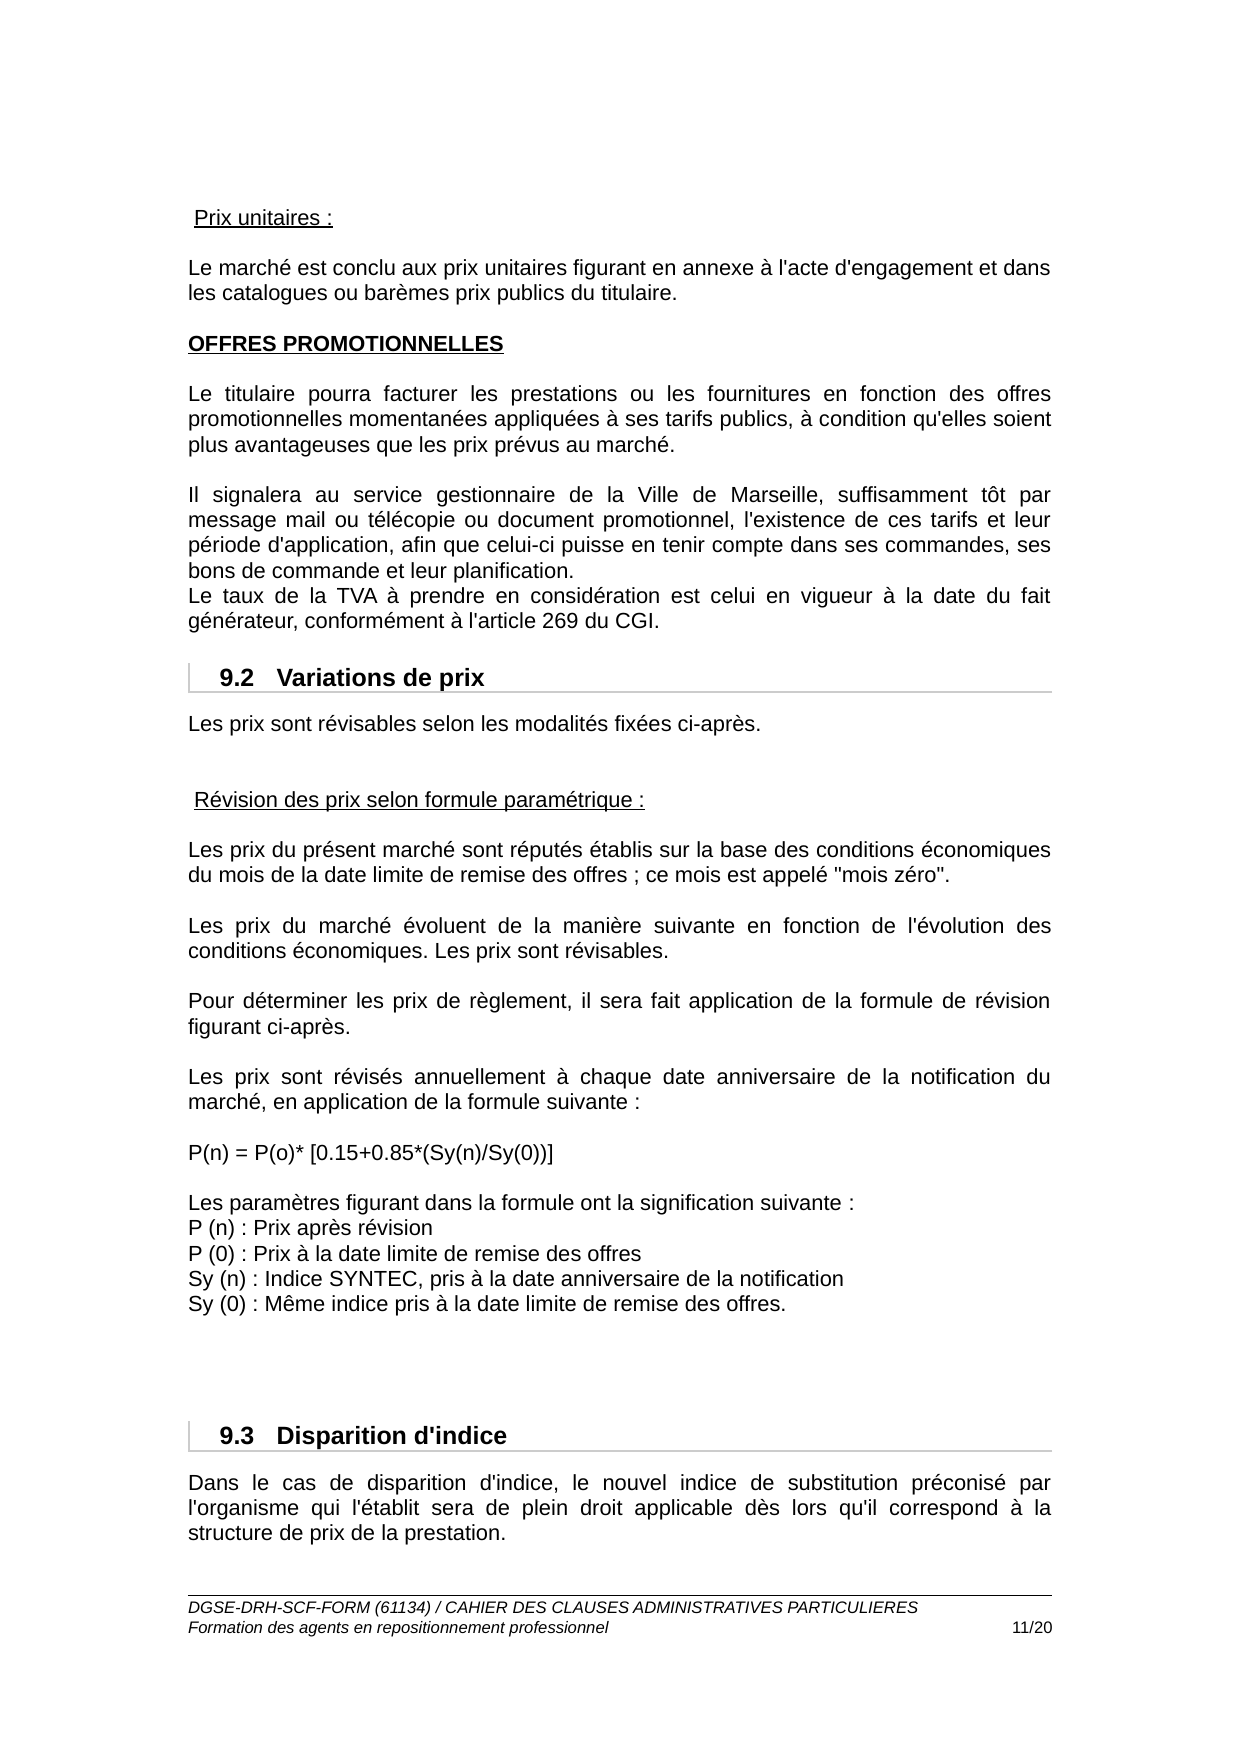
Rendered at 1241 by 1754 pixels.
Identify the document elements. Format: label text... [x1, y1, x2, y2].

text Prix unitaires : [188, 204, 1052, 230]
text P(n) = P(o)* [0.15+0.85*(Sy(n)/Sy(0))] [188, 1140, 1052, 1165]
text P (0) : Prix à la date limite de remise des offres [188, 1241, 1052, 1266]
text Dans le cas de disparition d'indice, le nouvel indice de substitution préconisé par l'organisme qui l'établit sera de plein droit applicable dès lors qu'il correspond à la structure de prix de la prestation. [188, 1470, 1052, 1545]
text P (n) : Prix après révision [188, 1215, 1052, 1241]
text OFFRES PROMOTIONNELLES [188, 331, 1052, 356]
text Sy (n) : Indice SYNTEC, pris à la date anniversaire de la notification [188, 1266, 1052, 1291]
text Sy (0) : Même indice pris à la date limite de remise des offres. [188, 1291, 1052, 1316]
text Les prix sont révisés annuellement à chaque date anniversaire de la notification du marché, en application de la formule suivante : [188, 1064, 1052, 1114]
text Le taux de la TVA à prendre en considération est celui en vigueur à la date du fait générateur, conformément à l'article 269 du CGI. [188, 583, 1052, 633]
text Révision des prix selon formule paramétrique : [188, 787, 1052, 812]
text Pour déterminer les prix de règlement, il sera fait application de la formule de révision figurant ci-après. [188, 988, 1052, 1039]
text Le marché est conclu aux prix unitaires figurant en annexe à l'acte d'engagement et dans les catalogues ou barèmes prix publics du titulaire. [188, 255, 1052, 305]
text Les prix du présent marché sont réputés établis sur la base des conditions économiques du mois de la date limite de remise des offres ; ce mois est appelé "mois zéro". [188, 837, 1052, 888]
text Le titulaire pourra facturer les prestations ou les fournitures en fonction des offres promotionnelles momentanées appliquées à ses tarifs publics, à condition qu'elles soient plus avantageuses que les prix prévus au marché. [188, 381, 1052, 457]
text Il signalera au service gestionnaire de la Ville de Marseille, suffisamment tôt par message mail ou télécopie ou document promotionnel, l'existence de ces tarifs et leur période d'application, afin que celui-ci puisse en tenir compte dans ses commandes, ses bons de commande et leur planification. [188, 482, 1052, 583]
subtitle Variations de prix [190, 663, 1052, 691]
subtitle Disparition d'indice [190, 1421, 1052, 1450]
text Les prix du marché évoluent de la manière suivante en fonction de l'évolution des conditions économiques. Les prix sont révisables. [188, 913, 1052, 963]
text Les paramètres figurant dans la formule ont la signification suivante : [188, 1190, 1052, 1215]
text Les prix sont révisables selon les modalités fixées ci-après. [188, 711, 1052, 736]
